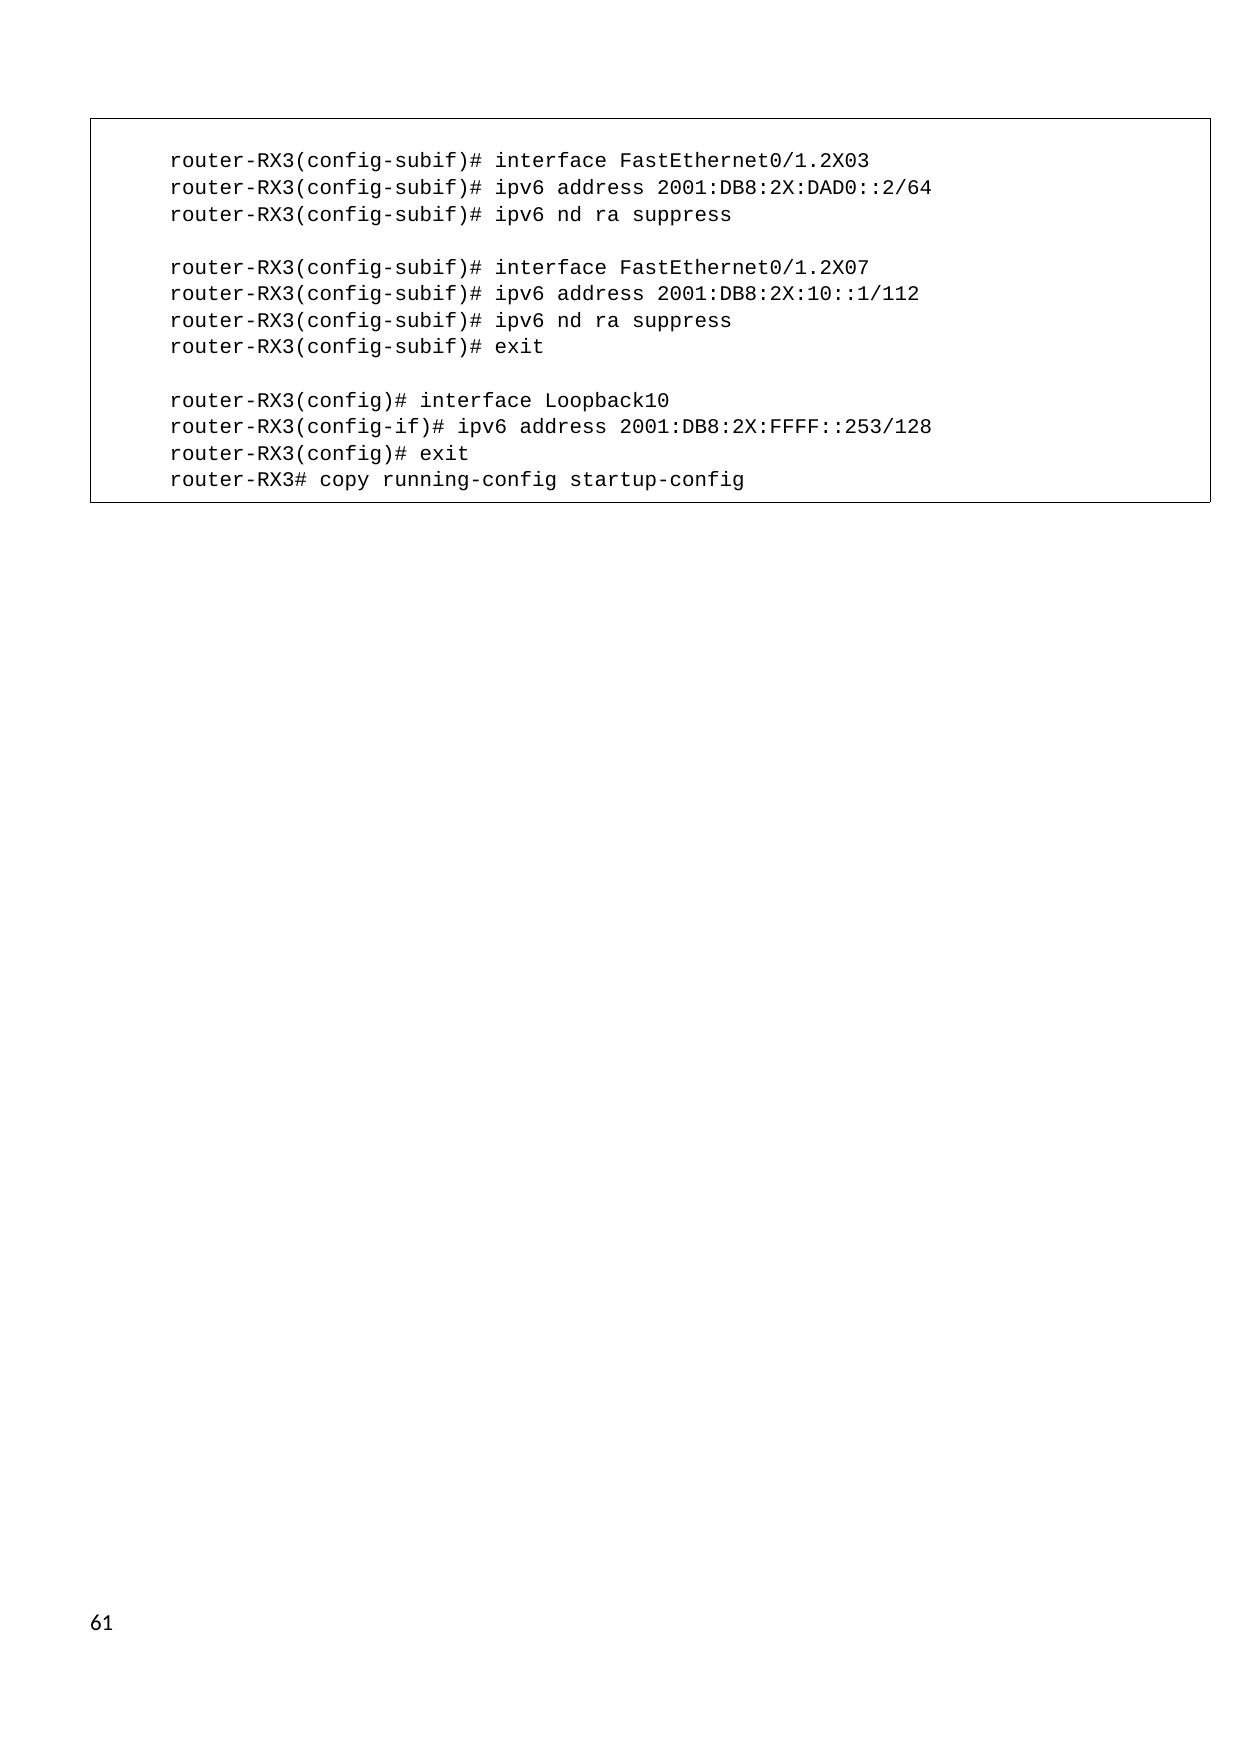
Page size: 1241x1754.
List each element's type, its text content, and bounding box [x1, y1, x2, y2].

table_header router-RX3(config-subif)# interface FastEthernet0/1.2X03 router-RX3(config-subif)# ipv6 address 2001:DB8:2X:DAD0::2/64 router-RX3(config-subif)# ipv6 nd ra suppress router-RX3(config-subif)# interface FastEthernet0/1.2X07 router-RX3(config-subif)# ipv6 address 2001:DB8:2X:10::1/112 router-RX3(config-subif)# ipv6 nd ra suppress router-RX3(config-subif)# exit router-RX3(config)# interface Loopback10 router-RX3(config-if)# ipv6 address 2001:DB8:2X:FFFF::253/128 router-RX3(config)# exit router-RX3# copy running-config startup-config [91, 119, 1210, 502]
